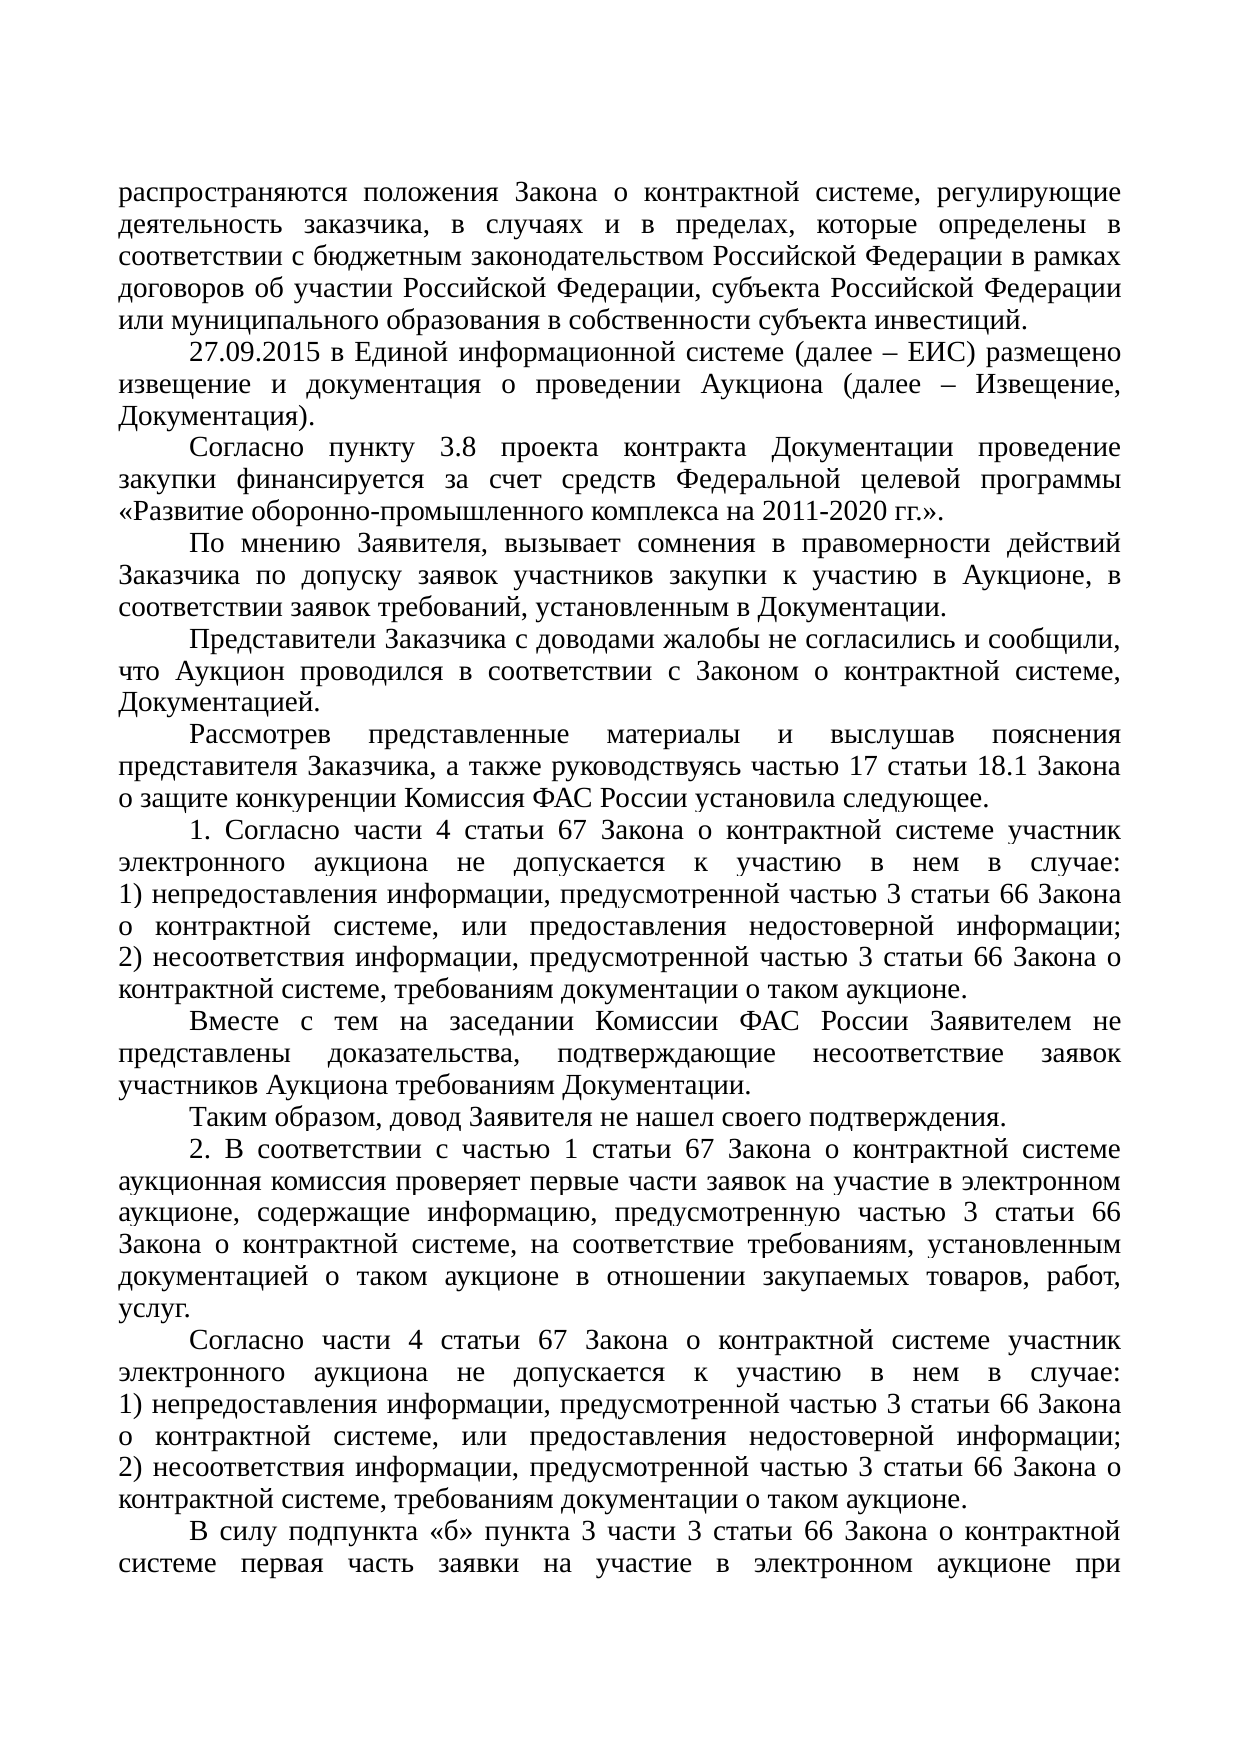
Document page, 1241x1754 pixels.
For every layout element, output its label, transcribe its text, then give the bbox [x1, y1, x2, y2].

text В силу подпункта «б» пункта 3 части 3 статьи 66 Закона о контрактной системе первая часть заявки на участие в электронном аукционе при [118, 1515, 1122, 1579]
text Вместе с тем на заседании Комиссии ФАС России Заявителем не представлены доказательства, подтверждающие несоответствие заявок участников Аукциона требованиям Документации. [118, 1005, 1122, 1101]
text Согласно пункту 3.8 проекта контракта Документации проведение закупки финансируется за счет средств Федеральной целевой программы «Развитие оборонно-промышленного комплекса на 2011-2020 гг.». [118, 431, 1122, 527]
text 27.09.2015 в Единой информационной системе (далее – ЕИС) размещено извещение и документация о проведении Аукциона (далее – Извещение, Документация). [118, 336, 1122, 431]
text Таким образом, довод Заявителя не нашел своего подтверждения. [118, 1101, 1122, 1133]
text 1. Согласно части 4 статьи 67 Закона о контрактной системе участник электронного аукциона не допускается к участию в нем в случае: 1) непредоставления информации, предусмотренной частью 3 статьи 66 Закона о контрактной системе, или предоставления недостоверной информации; 2) несоответствия информации, предусмотренной частью 3 статьи 66 Закона о контрактной системе, требованиям документации о таком аукционе. [118, 814, 1122, 1005]
text Представители Заказчика с доводами жалобы не согласились и сообщили, что Аукцион проводился в соответствии с Законом о контрактной системе, Документацией. [118, 623, 1122, 718]
text 2. В соответствии с частью 1 статьи 67 Закона о контрактной системе аукционная комиссия проверяет первые части заявок на участие в электронном аукционе, содержащие информацию, предусмотренную частью 3 статьи 66 Закона о контрактной системе, на соответствие требованиям, установленным документацией о таком аукционе в отношении закупаемых товаров, работ, услуг. [118, 1133, 1122, 1324]
text Рассмотрев представленные материалы и выслушав пояснения представителя Заказчика, а также руководствуясь частью 17 статьи 18.1 Закона о защите конкуренции Комиссия ФАС России установила следующее. [118, 718, 1122, 814]
text По мнению Заявителя, вызывает сомнения в правомерности действий Заказчика по допуску заявок участников закупки к участию в Аукционе, в соответствии заявок требований, установленным в Документации. [118, 527, 1122, 623]
text Согласно части 4 статьи 67 Закона о контрактной системе участник электронного аукциона не допускается к участию в нем в случае: 1) непредоставления информации, предусмотренной частью 3 статьи 66 Закона о контрактной системе, или предоставления недостоверной информации; 2) несоответствия информации, предусмотренной частью 3 статьи 66 Закона о контрактной системе, требованиям документации о таком аукционе. [118, 1324, 1122, 1515]
text распространяются положения Закона о контрактной системе, регулирующие деятельность заказчика, в случаях и в пределах, которые определены в соответствии с бюджетным законодательством Российской Федерации в рамках договоров об участии Российской Федерации, субъекта Российской Федерации или муниципального образования в собственности субъекта инвестиций. [118, 176, 1122, 336]
